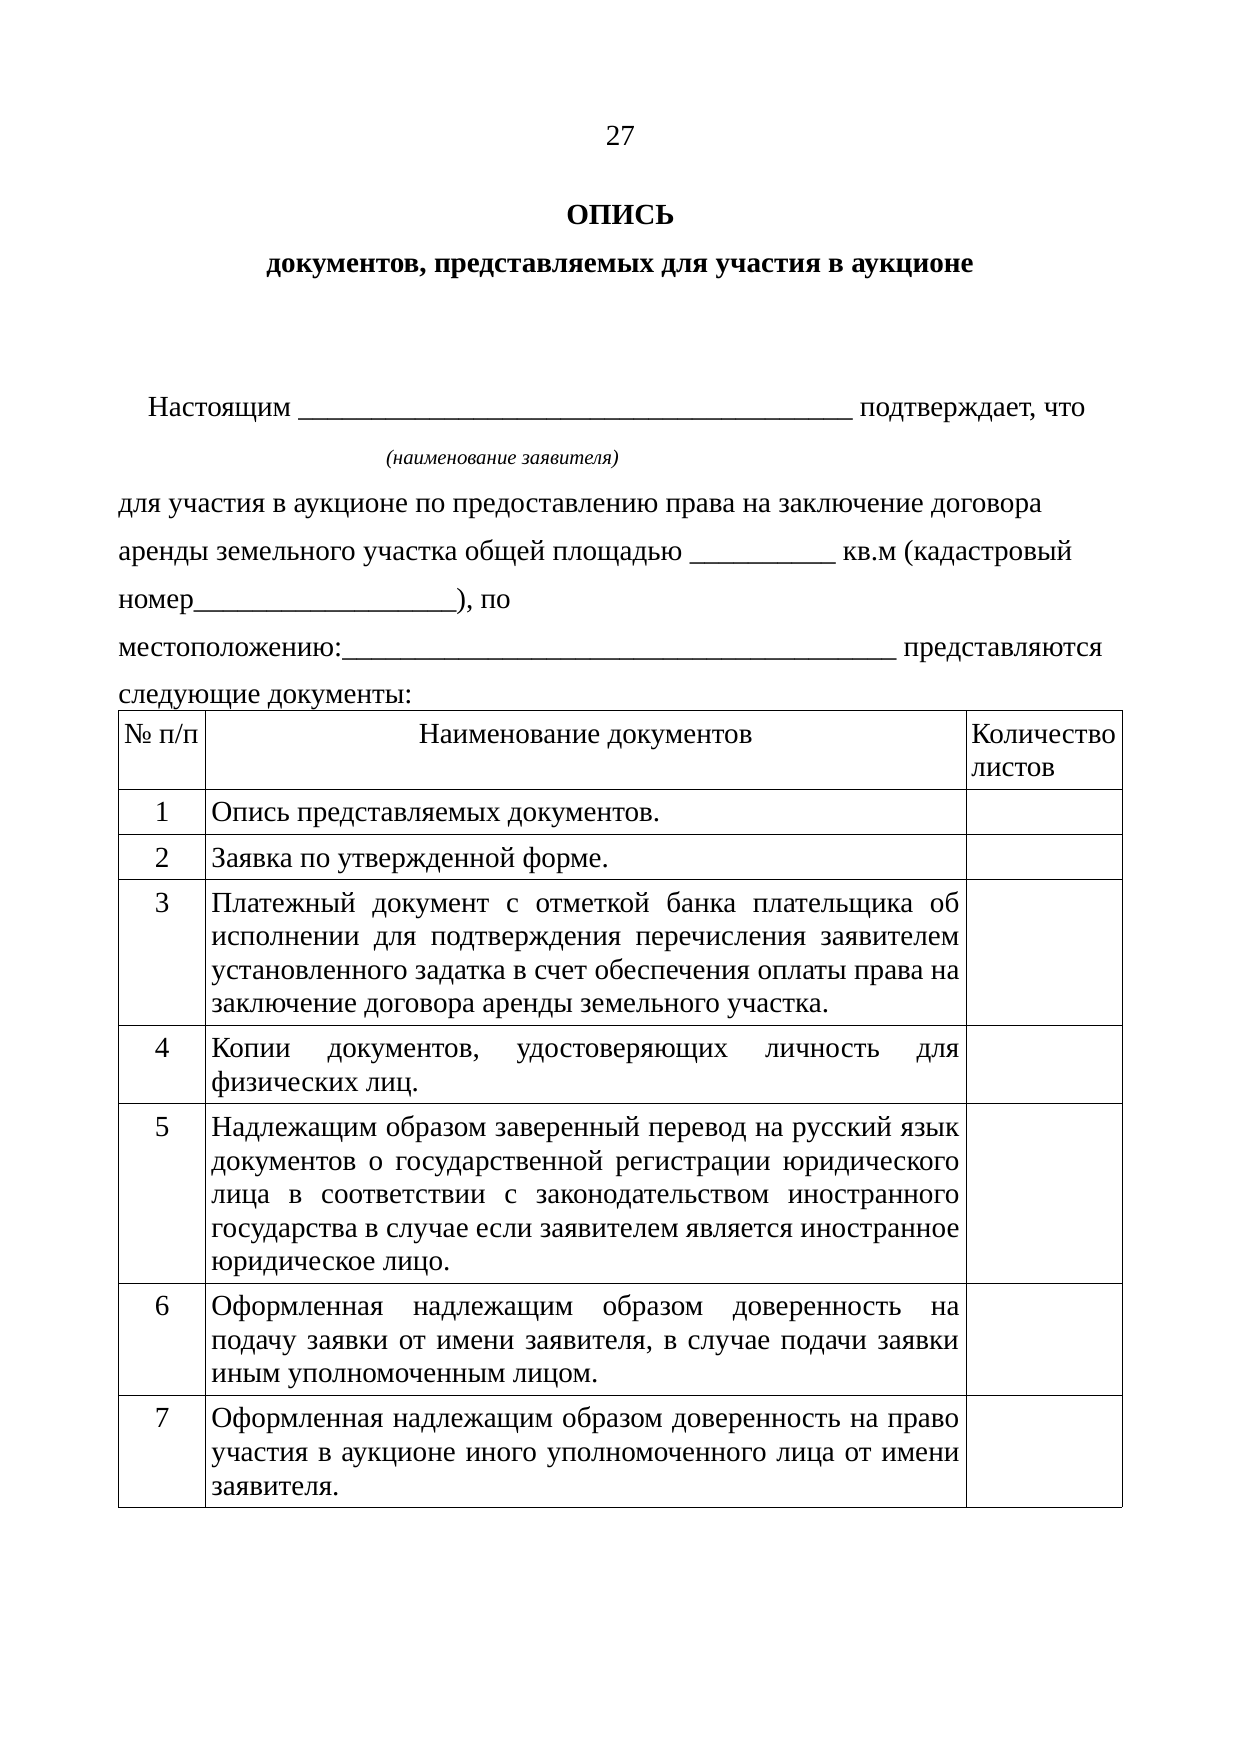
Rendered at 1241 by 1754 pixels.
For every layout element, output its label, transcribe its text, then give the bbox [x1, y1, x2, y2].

table_cell 2 [119, 835, 205, 879]
table_cell 3 [119, 880, 205, 1025]
table_cell [967, 1026, 1122, 1103]
table_header № п/п [119, 711, 205, 789]
table_cell Опись представляемых документов. [206, 790, 966, 834]
table_cell 1 [119, 790, 205, 834]
table_cell [967, 1104, 1122, 1283]
table_header Количество листов [967, 711, 1122, 789]
table_cell [967, 790, 1122, 834]
text ОПИСЬ [118, 181, 1122, 231]
table_cell [967, 880, 1122, 1025]
table_cell [967, 1284, 1122, 1395]
table_cell 7 [119, 1396, 205, 1507]
table_cell 5 [119, 1104, 205, 1283]
table_cell [967, 1396, 1122, 1507]
text для участия в аукционе по предоставлению права на заключение договора аренды земельного участка общей площадью __________ кв.м (кадастровый номер__________________), по местоположению:______________________________________ представляются следующие документы: [118, 471, 1122, 710]
table_cell Копии документов, удостоверяющих личность для физических лиц. [206, 1026, 966, 1103]
table_cell Оформленная надлежащим образом доверенность на право участия в аукционе иного уполномоченного лица от имени заявителя. [206, 1396, 966, 1507]
table_cell Платежный документ с отметкой банка плательщика об исполнении для подтверждения перечисления заявителем установленного задатка в счет обеспечения оплаты права на заключение договора аренды земельного участка. [206, 880, 966, 1025]
text Настоящим ______________________________________ подтверждает, что [118, 375, 1122, 423]
text документов, представляемых для участия в аукционе [118, 231, 1122, 279]
text (наименование заявителя) [118, 423, 1122, 471]
table_cell Заявка по утвержденной форме. [206, 835, 966, 879]
table_cell [967, 835, 1122, 879]
table_cell 6 [119, 1284, 205, 1395]
table_cell Оформленная надлежащим образом доверенность на подачу заявки от имени заявителя, в случае подачи заявки иным уполномоченным лицом. [206, 1284, 966, 1395]
table_cell 4 [119, 1026, 205, 1103]
table_cell Надлежащим образом заверенный перевод на русский язык документов о государственной регистрации юридического лица в соответствии с законодательством иностранного государства в случае если заявителем является иностранное юридическое лицо. [206, 1104, 966, 1283]
table_header Наименование документов [206, 711, 966, 789]
